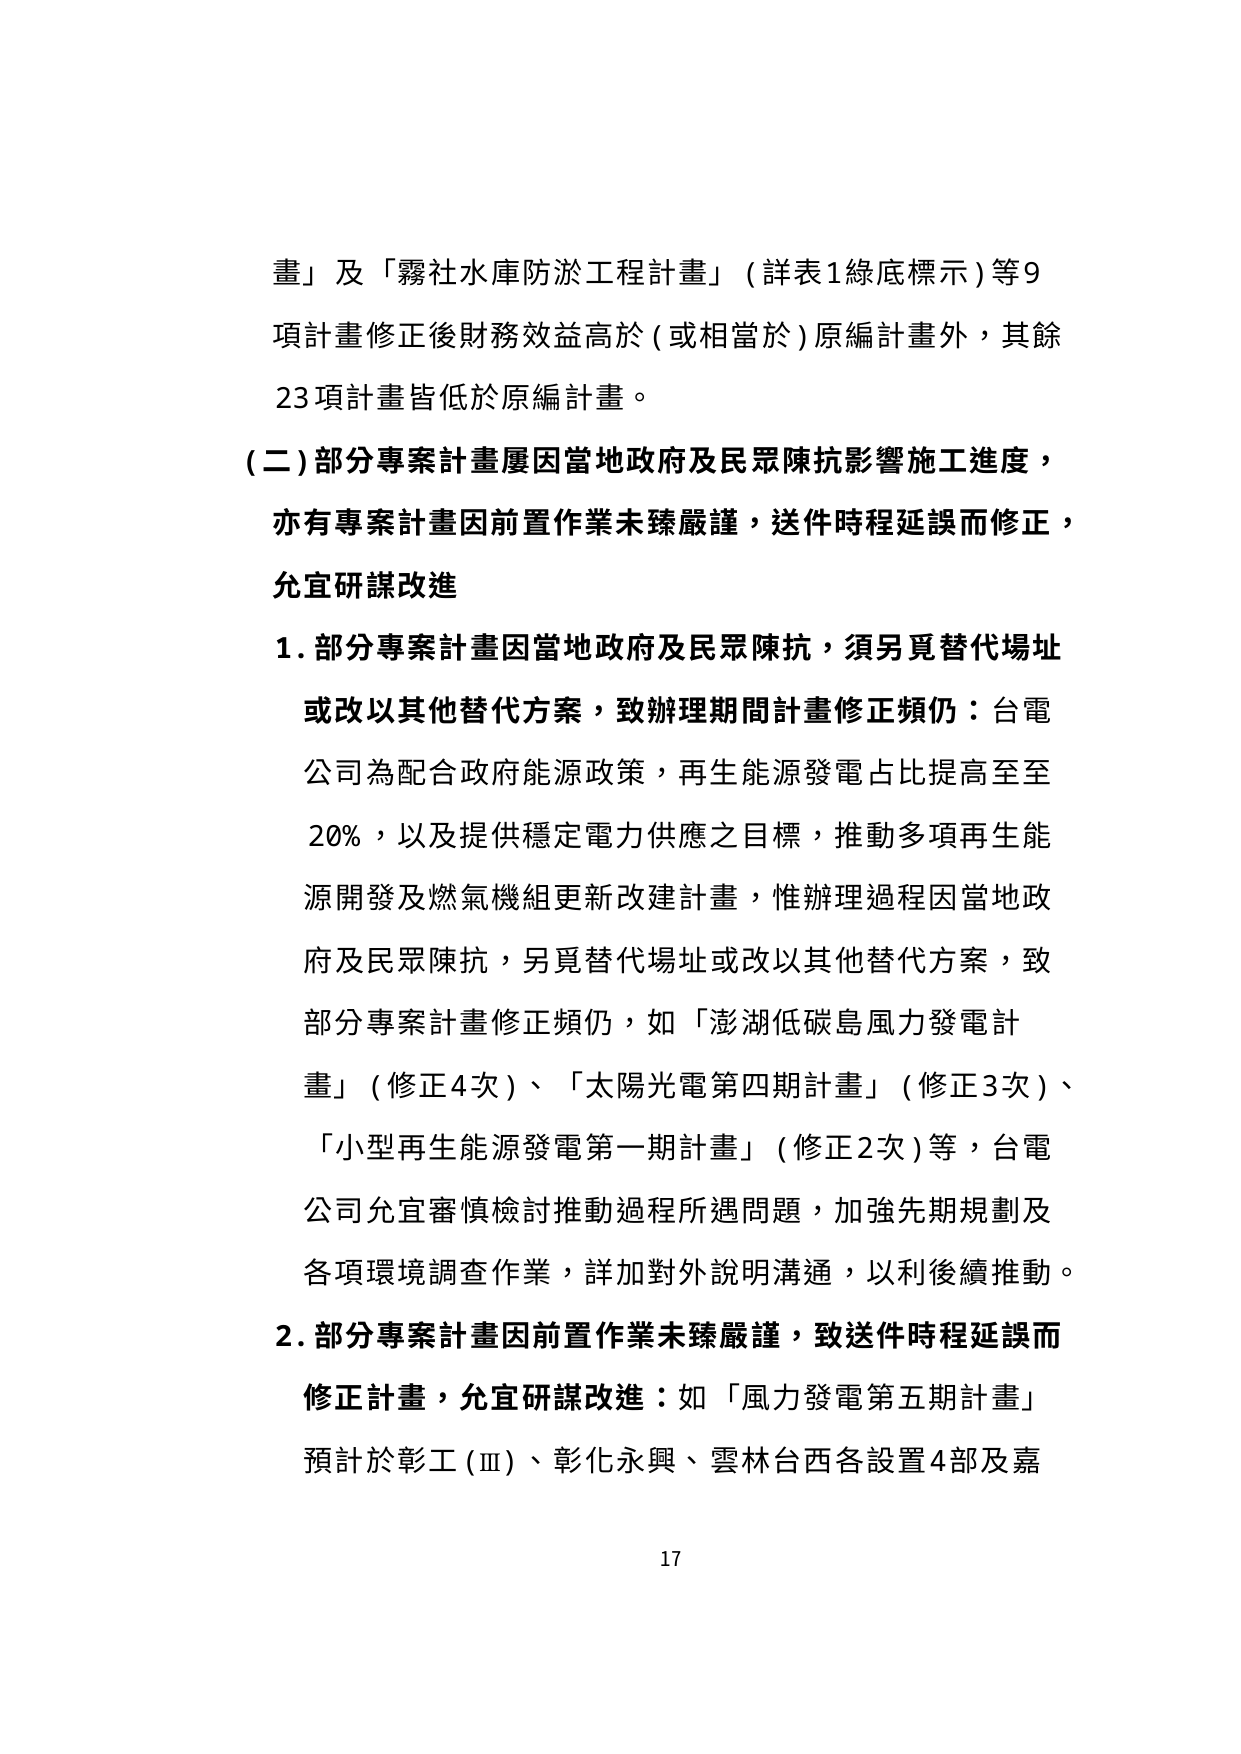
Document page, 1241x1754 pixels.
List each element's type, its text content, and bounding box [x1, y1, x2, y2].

text (二)部分專案計畫屢因當地政府及民眾陳抗影響施工進度，亦有專案計畫因前置作業未臻嚴謹，送件時程延誤而修正，允宜研謀改進 [236, 417, 1063, 604]
text 2.部分專案計畫因前置作業未臻嚴謹，致送件時程延誤而修正計畫，允宜研謀改進：如「風力發電第五期計畫」預計於彰工(Ⅲ)、彰化永興、雲林台西各設置4部及嘉義布袋廠6部，共計18部單機容量2千瓩機組，共計36千瓩(後再併入原澎湖低碳島風力發電計畫8部機組後修正為20部，50.4至51.6千瓩)，辦理期程106年1月至109年12月，總經費25.27億元。本計畫因彰工(Ⅳ)、台中港(Ⅱ)、雲林台西等因風機設置場場審查時間較長等，於111年4月辦理計畫展延，投資總額不變，完工日期展延至113年6月，顯示本計畫前置作業未臻嚴謹，允宜研謀改進。 [266, 1292, 1063, 1479]
text 畫」及「霧社水庫防淤工程計畫」(詳表1綠底標示)等9項計畫修正後財務效益高於(或相當於)原編計畫外，其餘23項計畫皆低於原編計畫。 [266, 229, 1063, 417]
text 1.部分專案計畫因當地政府及民眾陳抗，須另覓替代場址或改以其他替代方案，致辦理期間計畫修正頻仍：台電公司為配合政府能源政策，再生能源發電占比提高至至20%，以及提供穩定電力供應之目標，推動多項再生能源開發及燃氣機組更新改建計畫，惟辦理過程因當地政府及民眾陳抗，另覓替代場址或改以其他替代方案，致部分專案計畫修正頻仍，如「澎湖低碳島風力發電計畫」(修正4次)、「太陽光電第四期計畫」(修正3次)、「小型再生能源發電第一期計畫」(修正2次)等，台電公司允宜審慎檢討推動過程所遇問題，加強先期規劃及各項環境調查作業，詳加對外說明溝通，以利後續推動。 [266, 604, 1063, 1292]
